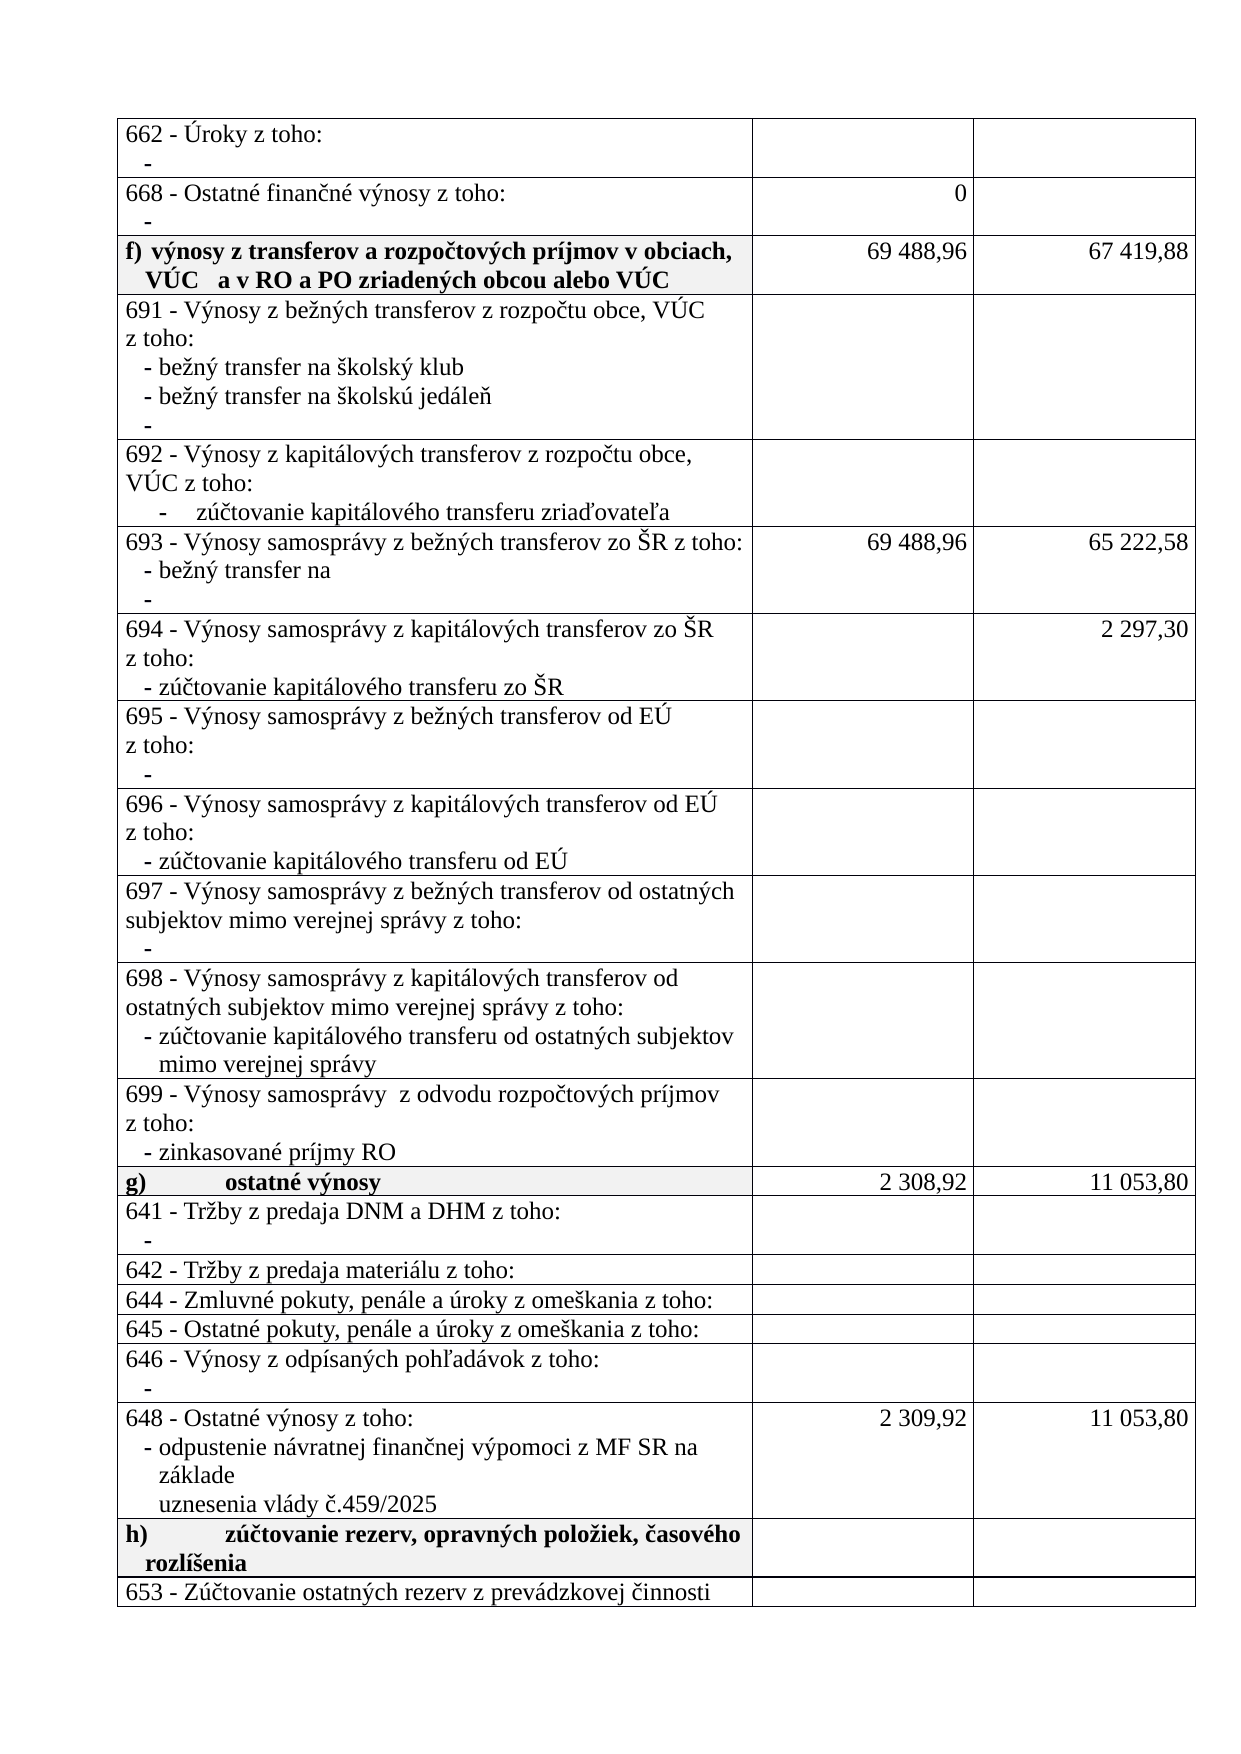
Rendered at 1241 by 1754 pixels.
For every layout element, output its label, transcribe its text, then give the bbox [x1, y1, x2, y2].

table_cell 662 - Úroky z toho: [118, 119, 752, 177]
table_cell [974, 876, 1195, 962]
table_cell [974, 1196, 1195, 1254]
table_cell [974, 1255, 1195, 1284]
table_cell 2 308,92 [753, 1167, 973, 1195]
table_cell [753, 119, 973, 177]
table_cell 692 - Výnosy z kapitálových transferov z rozpočtu obce, VÚC z toho: zúčtovanie kapitálového transferu zriaďovateľa [118, 440, 752, 526]
table_cell 694 - Výnosy samosprávy z kapitálových transferov zo ŠR z toho: zúčtovanie kapitálového transferu zo ŠR [118, 614, 752, 700]
table_cell [974, 1285, 1195, 1313]
table_cell 69 488,96 [753, 236, 973, 294]
table_cell [753, 1079, 973, 1166]
table_cell [753, 1196, 973, 1254]
table_cell 699 - Výnosy samosprávy z odvodu rozpočtových príjmov z toho: zinkasované príjmy RO [118, 1079, 752, 1166]
table_cell [974, 1519, 1195, 1576]
table_cell 645 - Ostatné pokuty, penále a úroky z omeškania z toho: [118, 1315, 752, 1343]
table_cell [753, 1519, 973, 1576]
table_cell [753, 789, 973, 875]
table_cell 641 - Tržby z predaja DNM a DHM z toho: [118, 1196, 752, 1254]
table_cell 2 309,92 [753, 1403, 973, 1518]
table_cell [753, 1285, 973, 1313]
table_cell [753, 295, 973, 438]
table_cell [974, 119, 1195, 177]
table_cell [753, 701, 973, 788]
table_cell 698 - Výnosy samosprávy z kapitálových transferov od ostatných subjektov mimo verejnej správy z toho: zúčtovanie kapitálového transferu od ostatných subjektov mimo verejnej správy [118, 963, 752, 1078]
table_cell [753, 440, 973, 526]
table_cell 642 - Tržby z predaja materiálu z toho: [118, 1255, 752, 1284]
table_cell 644 - Zmluvné pokuty, penále a úroky z omeškania z toho: [118, 1285, 752, 1313]
table_cell 2 297,30 [974, 614, 1195, 700]
table_cell 691 - Výnosy z bežných transferov z rozpočtu obce, VÚC z toho: bežný transfer na školský klub bežný transfer na školskú jedáleň [118, 295, 752, 438]
table_cell 695 - Výnosy samosprávy z bežných transferov od EÚ z toho: [118, 701, 752, 788]
table_cell [753, 963, 973, 1078]
table_cell [974, 701, 1195, 788]
table_cell [974, 295, 1195, 438]
table_cell 696 - Výnosy samosprávy z kapitálových transferov od EÚ z toho: zúčtovanie kapitálového transferu od EÚ [118, 789, 752, 875]
table_cell [753, 614, 973, 700]
table_cell 646 - Výnosy z odpísaných pohľadávok z toho: [118, 1344, 752, 1402]
table_cell [974, 1578, 1195, 1606]
table_cell [753, 1315, 973, 1343]
table_cell 653 - Zúčtovanie ostatných rezerv z prevádzkovej činnosti [118, 1578, 752, 1606]
table_cell 693 - Výnosy samosprávy z bežných transferov zo ŠR z toho: bežný transfer na [118, 527, 752, 613]
table_cell [974, 789, 1195, 875]
table_cell [753, 1255, 973, 1284]
table_cell zúčtovanie rezerv, opravných položiek, časového rozlíšenia [118, 1519, 752, 1576]
table_cell 67 419,88 [974, 236, 1195, 294]
table_cell 11 053,80 [974, 1167, 1195, 1195]
table_cell [974, 440, 1195, 526]
table_cell [974, 1344, 1195, 1402]
table_cell 668 - Ostatné finančné výnosy z toho: [118, 178, 752, 235]
table_cell [753, 1578, 973, 1606]
table_cell 11 053,80 [974, 1403, 1195, 1518]
table_cell [974, 1079, 1195, 1166]
table_cell 648 - Ostatné výnosy z toho: odpustenie návratnej finančnej výpomoci z MF SR na základe uznesenia vlády č.459/2025 [118, 1403, 752, 1518]
table_cell 697 - Výnosy samosprávy z bežných transferov od ostatných subjektov mimo verejnej správy z toho: [118, 876, 752, 962]
table_cell výnosy z transferov a rozpočtových príjmov v obciach, VÚC a v RO a PO zriadených obcou alebo VÚC [118, 236, 752, 294]
table_cell 0 [753, 178, 973, 235]
table_cell [974, 1315, 1195, 1343]
table_cell [753, 1344, 973, 1402]
table_cell [974, 178, 1195, 235]
table_cell 65 222,58 [974, 527, 1195, 613]
table_cell [974, 963, 1195, 1078]
table_cell 69 488,96 [753, 527, 973, 613]
table_cell [753, 876, 973, 962]
table_cell ostatné výnosy [118, 1167, 752, 1195]
